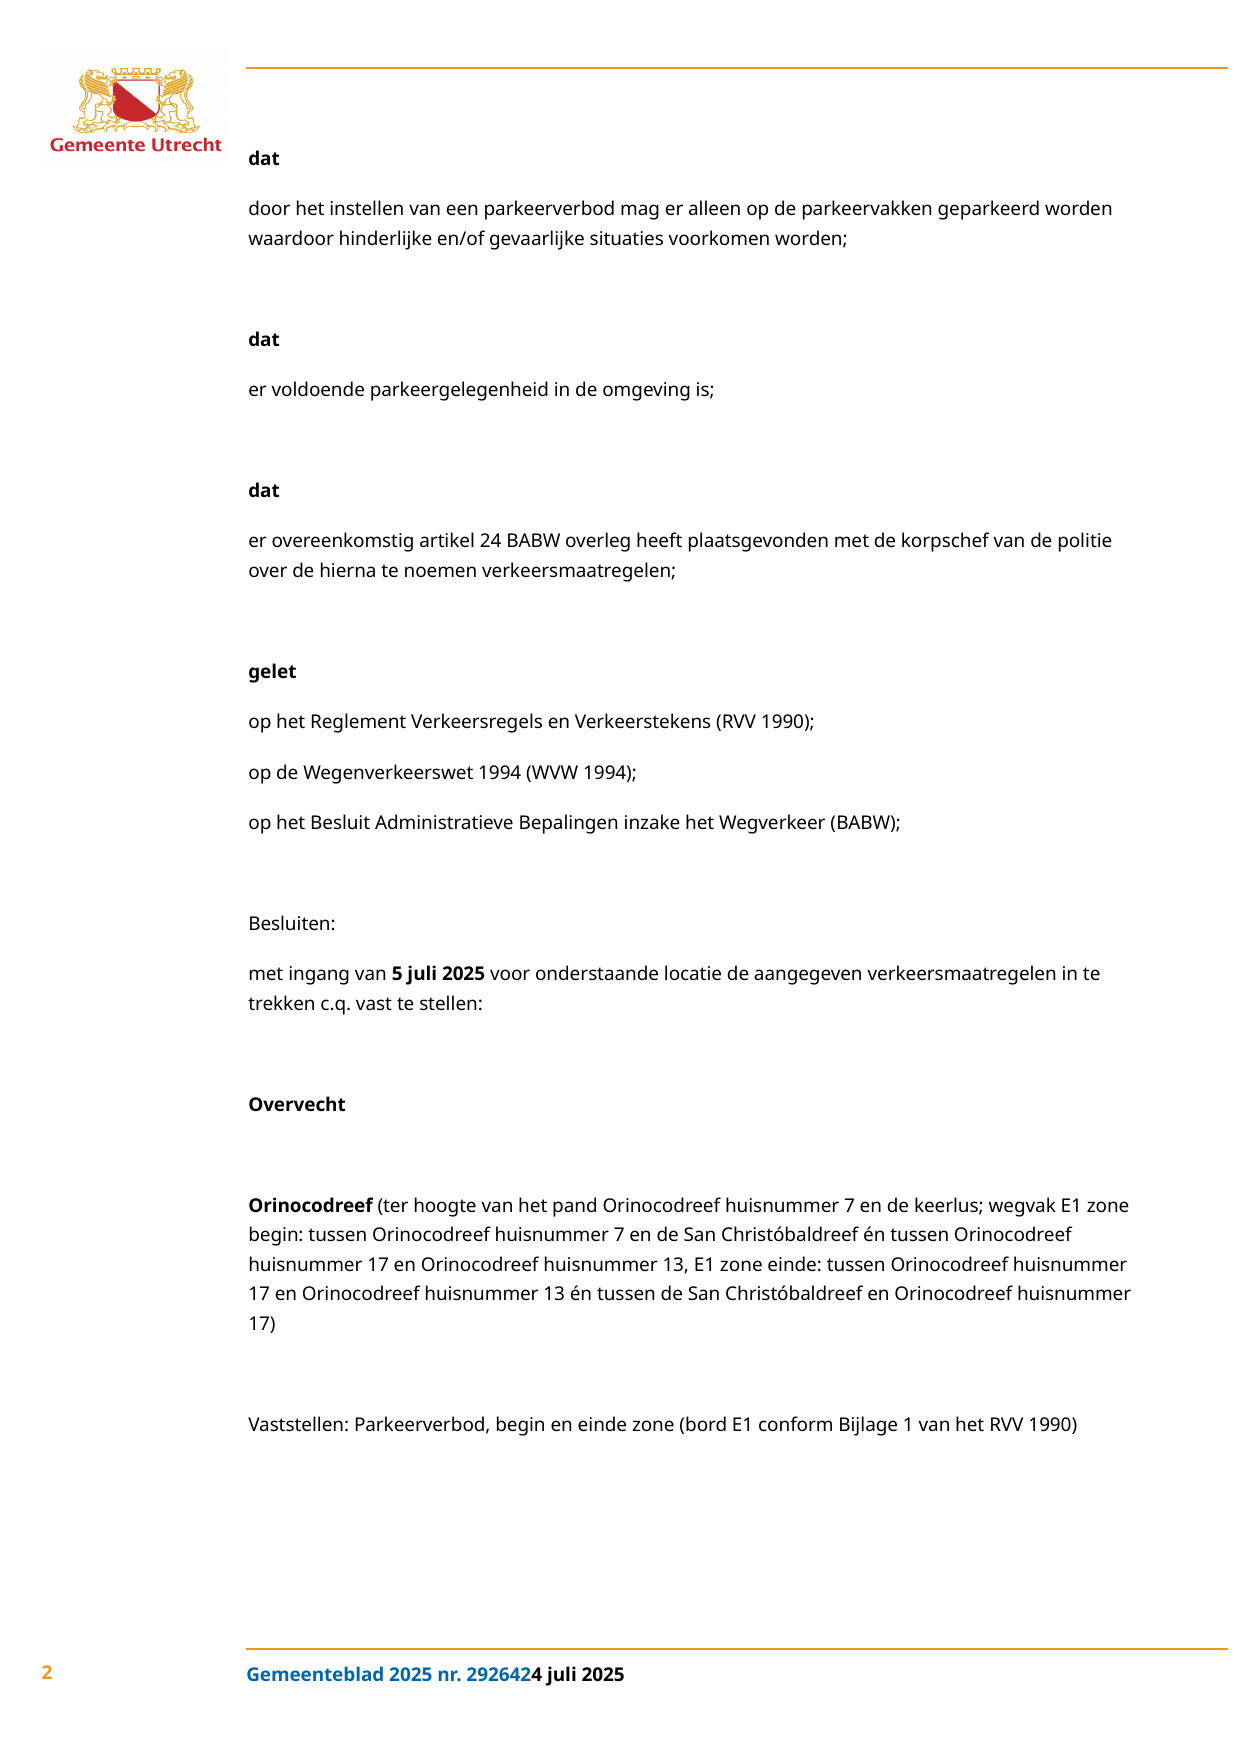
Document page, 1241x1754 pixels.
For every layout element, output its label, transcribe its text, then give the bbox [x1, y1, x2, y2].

text dat [248, 145, 1152, 171]
text op het Besluit Administratieve Bepalingen inzake het Wegverkeer (BABW); [248, 809, 1152, 835]
text door het instellen van een parkeerverbod mag er alleen op de parkeervakken geparkeerd worden waardoor hinderlijke en/of gevaarlijke situaties voorkomen worden; [248, 196, 1152, 251]
text Besluiten: [248, 910, 1152, 936]
text met ingang van 5 juli 2025 voor onderstaande locatie de aangegeven verkeersmaatregelen in te trekken c.q. vast te stellen: [248, 961, 1152, 1016]
text dat [248, 326, 1152, 352]
text op de Wegenverkeerswet 1994 (WVW 1994); [248, 759, 1152, 785]
text gelet [248, 658, 1152, 684]
text Overvecht [248, 1091, 1152, 1117]
text Orinocodreef (ter hoogte van het pand Orinocodreef huisnummer 7 en de keerlus; wegvak E1 zone begin: tussen Orinocodreef huisnummer 7 en de San Christóbaldreef én tussen Orinocodreef huisnummer 17 en Orinocodreef huisnummer 13, E1 zone einde: tussen Orinocodreef huisnummer 17 en Orinocodreef huisnummer 13 én tussen de San Christóbaldreef en Orinocodreef huisnummer 17) [248, 1192, 1152, 1336]
text er overeenkomstig artikel 24 BABW overleg heeft plaatsgevonden met de korpschef van de politie over de hierna te noemen verkeersmaatregelen; [248, 528, 1152, 583]
text op het Reglement Verkeersregels en Verkeerstekens (RVV 1990); [248, 708, 1152, 734]
picture [41, 47, 231, 172]
text Vaststellen: Parkeerverbod, begin en einde zone (bord E1 conform Bijlage 1 van het RVV 1990) [248, 1411, 1152, 1437]
text er voldoende parkeergelegenheid in de omgeving is; [248, 376, 1152, 402]
text dat [248, 477, 1152, 503]
